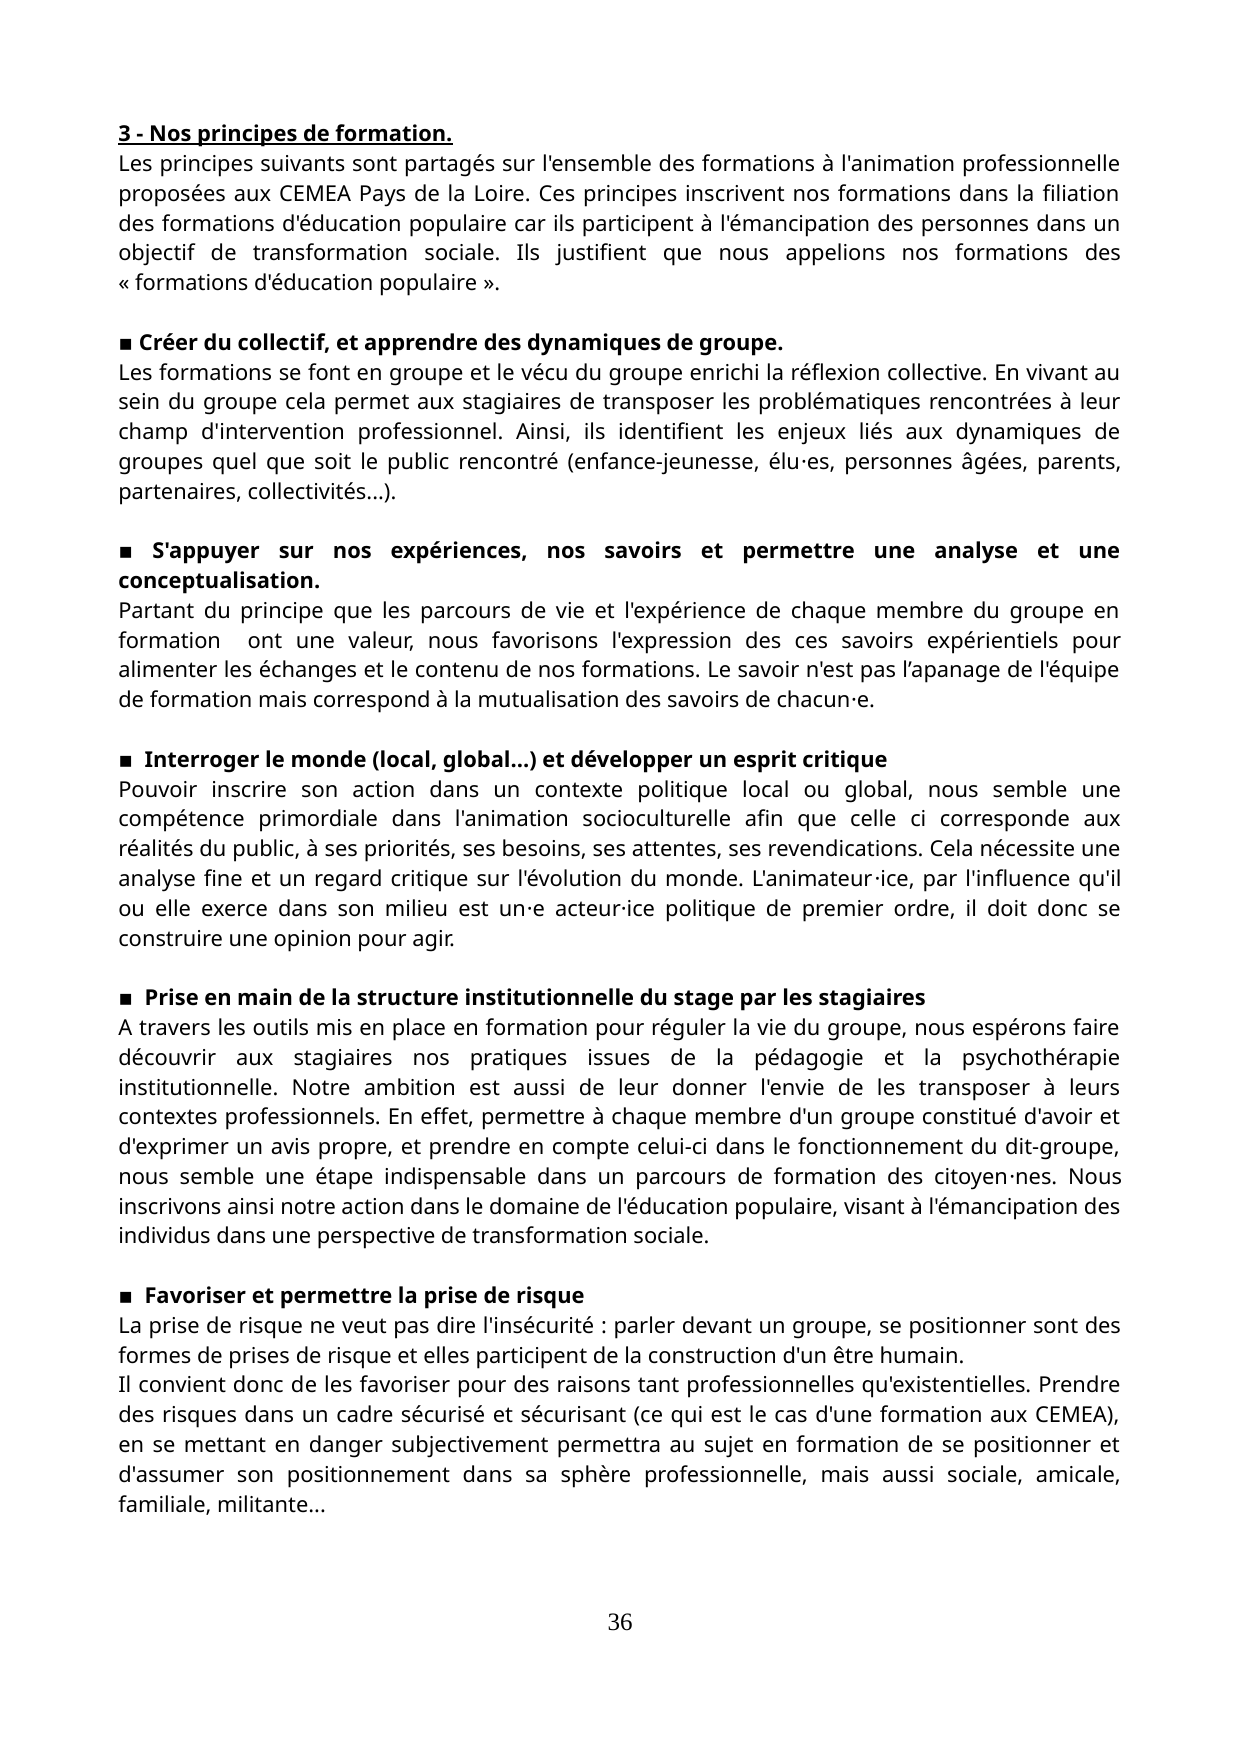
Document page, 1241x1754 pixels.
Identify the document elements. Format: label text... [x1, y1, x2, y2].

text Les principes suivants sont partagés sur l'ensemble des formations à l'animation professionnelle proposées aux CEMEA Pays de la Loire. Ces principes inscrivent nos formations dans la filiation des formations d'éducation populaire car ils participent à l'émancipation des personnes dans un objectif de transformation sociale. Ils justifient que nous appelions nos formations des « formations d'éducation populaire ». [118, 148, 1122, 297]
text ▪ Favoriser et permettre la prise de risque [118, 1280, 1122, 1310]
text Partant du principe que les parcours de vie et l'expérience de chaque membre du groupe en formation ont une valeur, nous favorisons l'expression des ces savoirs expérientiels pour alimenter les échanges et le contenu de nos formations. Le savoir n'est pas l’apanage de l'équipe de formation mais correspond à la mutualisation des savoirs de chacun·e. [118, 595, 1122, 714]
text ▪ Interroger le monde (local, global...) et développer un esprit critique [118, 744, 1122, 773]
text Pouvoir inscrire son action dans un contexte politique local ou global, nous semble une compétence primordiale dans l'animation socioculturelle afin que celle ci corresponde aux réalités du public, à ses priorités, ses besoins, ses attentes, ses revendications. Cela nécessite une analyse fine et un regard critique sur l'évolution du monde. L'animateur·ice, par l'influence qu'il ou elle exerce dans son milieu est un·e acteur·ice politique de premier ordre, il doit donc se construire une opinion pour agir. [118, 773, 1122, 952]
text Les formations se font en groupe et le vécu du groupe enrichi la réflexion collective. En vivant au sein du groupe cela permet aux stagiaires de transposer les problématiques rencontrées à leur champ d'intervention professionnel. Ainsi, ils identifient les enjeux liés aux dynamiques de groupes quel que soit le public rencontré (enfance-jeunesse, élu·es, personnes âgées, parents, partenaires, collectivités...). [118, 356, 1122, 505]
text ▪ Prise en main de la structure institutionnelle du stage par les stagiaires [118, 982, 1122, 1012]
text ▪ Créer du collectif, et apprendre des dynamiques de groupe. [118, 327, 1122, 356]
text 3 - Nos principes de formation. [118, 118, 1122, 148]
text Il convient donc de les favoriser pour des raisons tant professionnelles qu'existentielles. Prendre des risques dans un cadre sécurisé et sécurisant (ce qui est le cas d'une formation aux CEMEA), en se mettant en danger subjectivement permettra au sujet en formation de se positionner et d'assumer son positionnement dans sa sphère professionnelle, mais aussi sociale, amicale, familiale, militante... [118, 1369, 1122, 1518]
text A travers les outils mis en place en formation pour réguler la vie du groupe, nous espérons faire découvrir aux stagiaires nos pratiques issues de la pédagogie et la psychothérapie institutionnelle. Notre ambition est aussi de leur donner l'envie de les transposer à leurs contextes professionnels. En effet, permettre à chaque membre d'un groupe constitué d'avoir et d'exprimer un avis propre, et prendre en compte celui-ci dans le fonctionnement du dit-groupe, nous semble une étape indispensable dans un parcours de formation des citoyen·nes. Nous inscrivons ainsi notre action dans le domaine de l'éducation populaire, visant à l'émancipation des individus dans une perspective de transformation sociale. [118, 1012, 1122, 1250]
text La prise de risque ne veut pas dire l'insécurité : parler devant un groupe, se positionner sont des formes de prises de risque et elles participent de la construction d'un être humain. [118, 1310, 1122, 1369]
text ▪ S'appuyer sur nos expériences, nos savoirs et permettre une analyse et une conceptualisation. [118, 535, 1122, 595]
